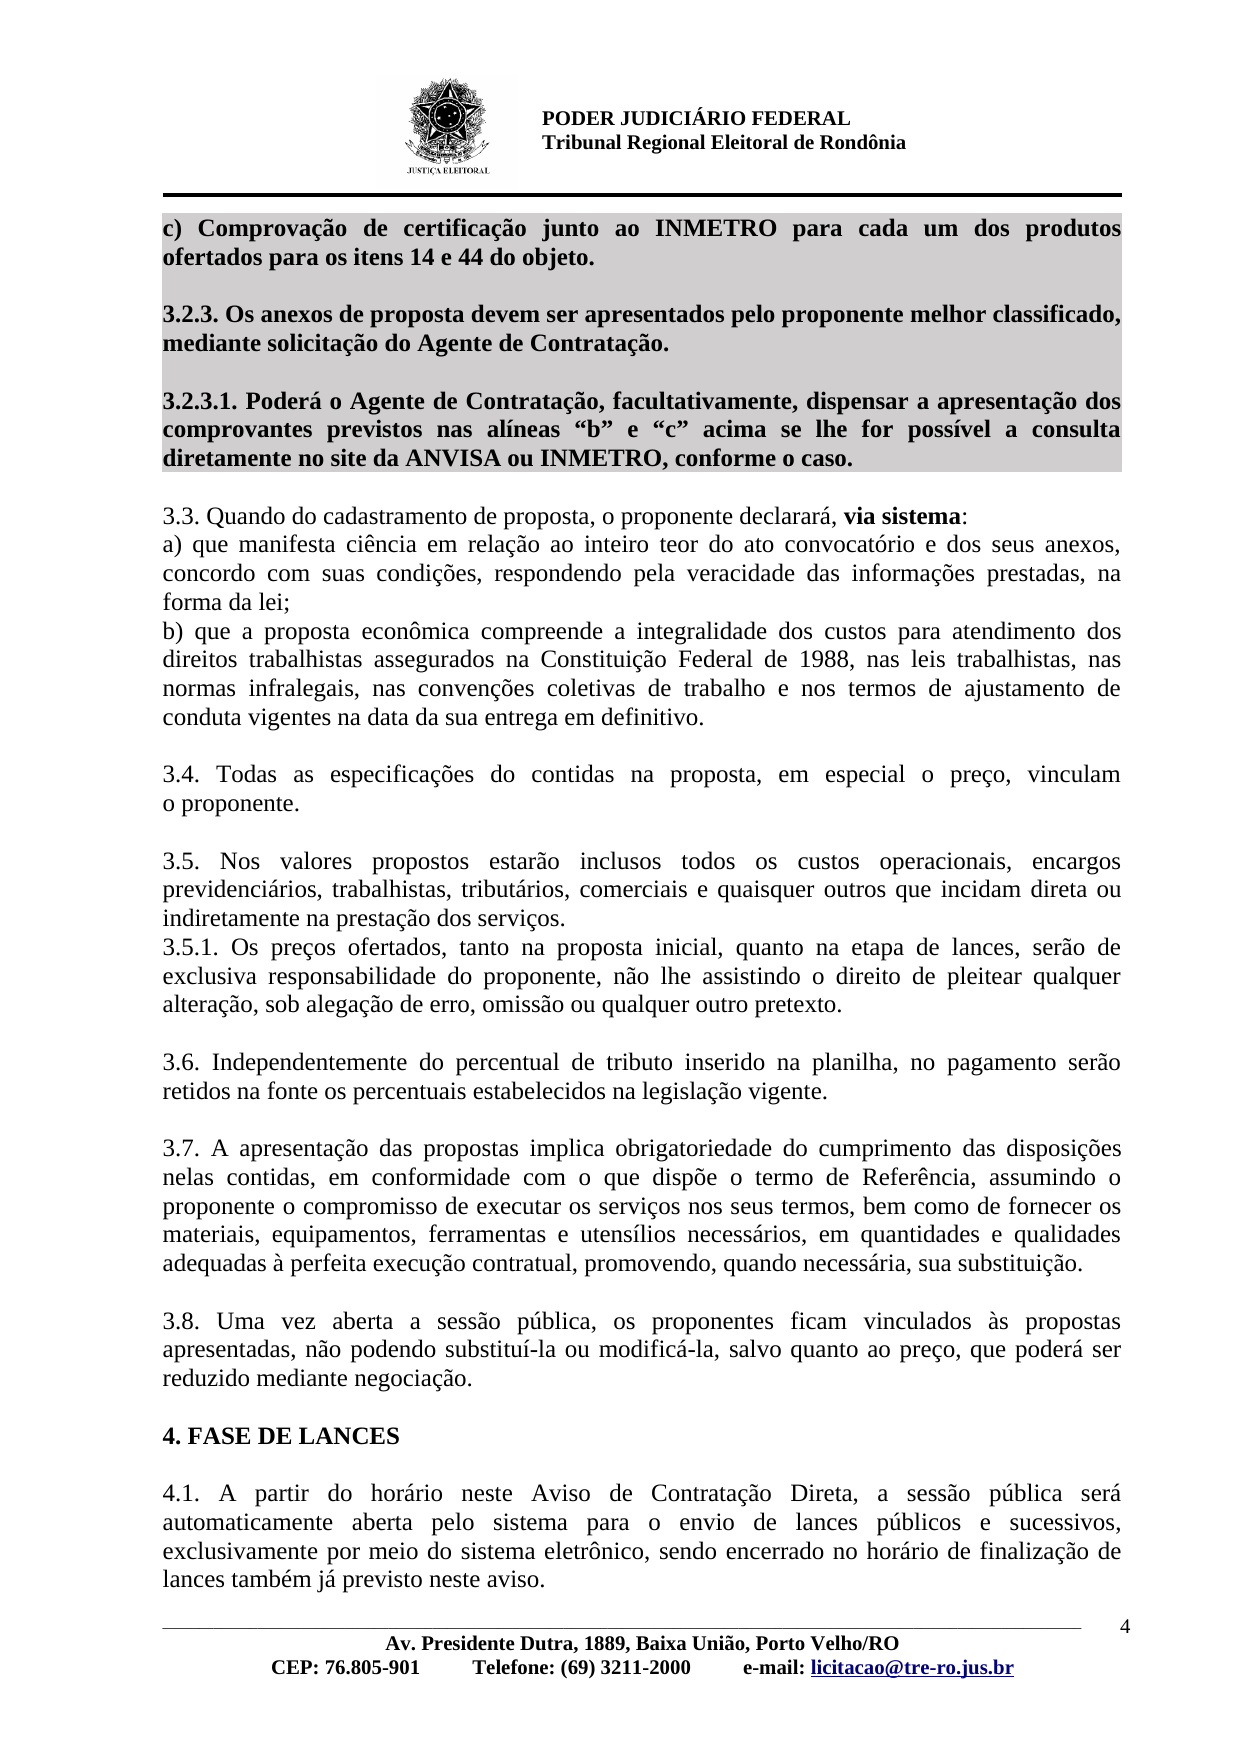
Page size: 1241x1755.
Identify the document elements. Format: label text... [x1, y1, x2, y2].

text 3.7. A apresentação das propostas implica obrigatoriedade do cumprimento das disposições nelas contidas, em conformidade com o que dispõe o termo de Referência, assumindo o proponente o compromisso de executar os serviços nos seus termos, bem como de fornecer os materiais, equipamentos, ferramentas e utensílios necessários, em quantidades e qualidades adequadas à perfeita execução contratual, promovendo, quando necessária, sua substituição. [162, 1133, 1122, 1277]
text b) que a proposta econômica compreende a integralidade dos custos para atendimento dos direitos trabalhistas assegurados na Constituição Federal de 1988, nas leis trabalhistas, nas normas infralegais, nas convenções coletivas de trabalho e nos termos de ajustamento de conduta vigentes na data da sua entrega em definitivo. [162, 616, 1122, 731]
text a) que manifesta ciência em relação ao inteiro teor do ato convocatório e dos seus anexos, concordo com suas condições, respondendo pela veracidade das informações prestadas, na forma da lei; [162, 529, 1122, 616]
text 3.4. Todas as especificações do contidas na proposta, em especial o preço, vinculam o proponente. [162, 759, 1122, 817]
text 3.8. Uma vez aberta a sessão pública, os proponentes ficam vinculados às propostas apresentadas, não podendo substituí-la ou modificá-la, salvo quanto ao preço, que poderá ser reduzido mediante negociação. [162, 1306, 1122, 1392]
text 4. FASE DE LANCES [162, 1421, 1122, 1449]
text 3.6. Independentemente do percentual de tributo inserido na planilha, no pagamento serão retidos na fonte os percentuais estabelecidos na legislação vigente. [162, 1047, 1122, 1104]
text 3.2.3.1. Poderá o Agente de Contratação, facultativamente, dispensar a apresentação dos comprovantes previstos nas alíneas “b” e “c” acima se lhe for possível a consulta diretamente no site da ANVISA ou INMETRO, conforme o caso. [162, 386, 1122, 472]
text 4.1. A partir do horário neste Aviso de Contratação Direta, a sessão pública será automaticamente aberta pelo sistema para o envio de lances públicos e sucessivos, exclusivamente por meio do sistema eletrônico, sendo encerrado no horário de finalização de lances também já previsto neste aviso. [162, 1478, 1122, 1593]
text 3.5.1. Os preços ofertados, tanto na proposta inicial, quanto na etapa de lances, serão de exclusiva responsabilidade do proponente, não lhe assistindo o direito de pleitear qualquer alteração, sob alegação de erro, omissão ou qualquer outro pretexto. [162, 932, 1122, 1018]
text 3.3. Quando do cadastramento de proposta, o proponente declarará, via sistema: [162, 501, 1122, 529]
text 3.5. Nos valores propostos estarão inclusos todos os custos operacionais, encargos previdenciários, trabalhistas, tributários, comerciais e quaisquer outros que incidam direta ou indiretamente na prestação dos serviços. [162, 846, 1122, 932]
text 3.2.3. Os anexos de proposta devem ser apresentados pelo proponente melhor classificado, mediante solicitação do Agente de Contratação. [162, 299, 1122, 357]
text c) Comprovação de certificação junto ao INMETRO para cada um dos produtos ofertados para os itens 14 e 44 do objeto. [162, 213, 1122, 271]
